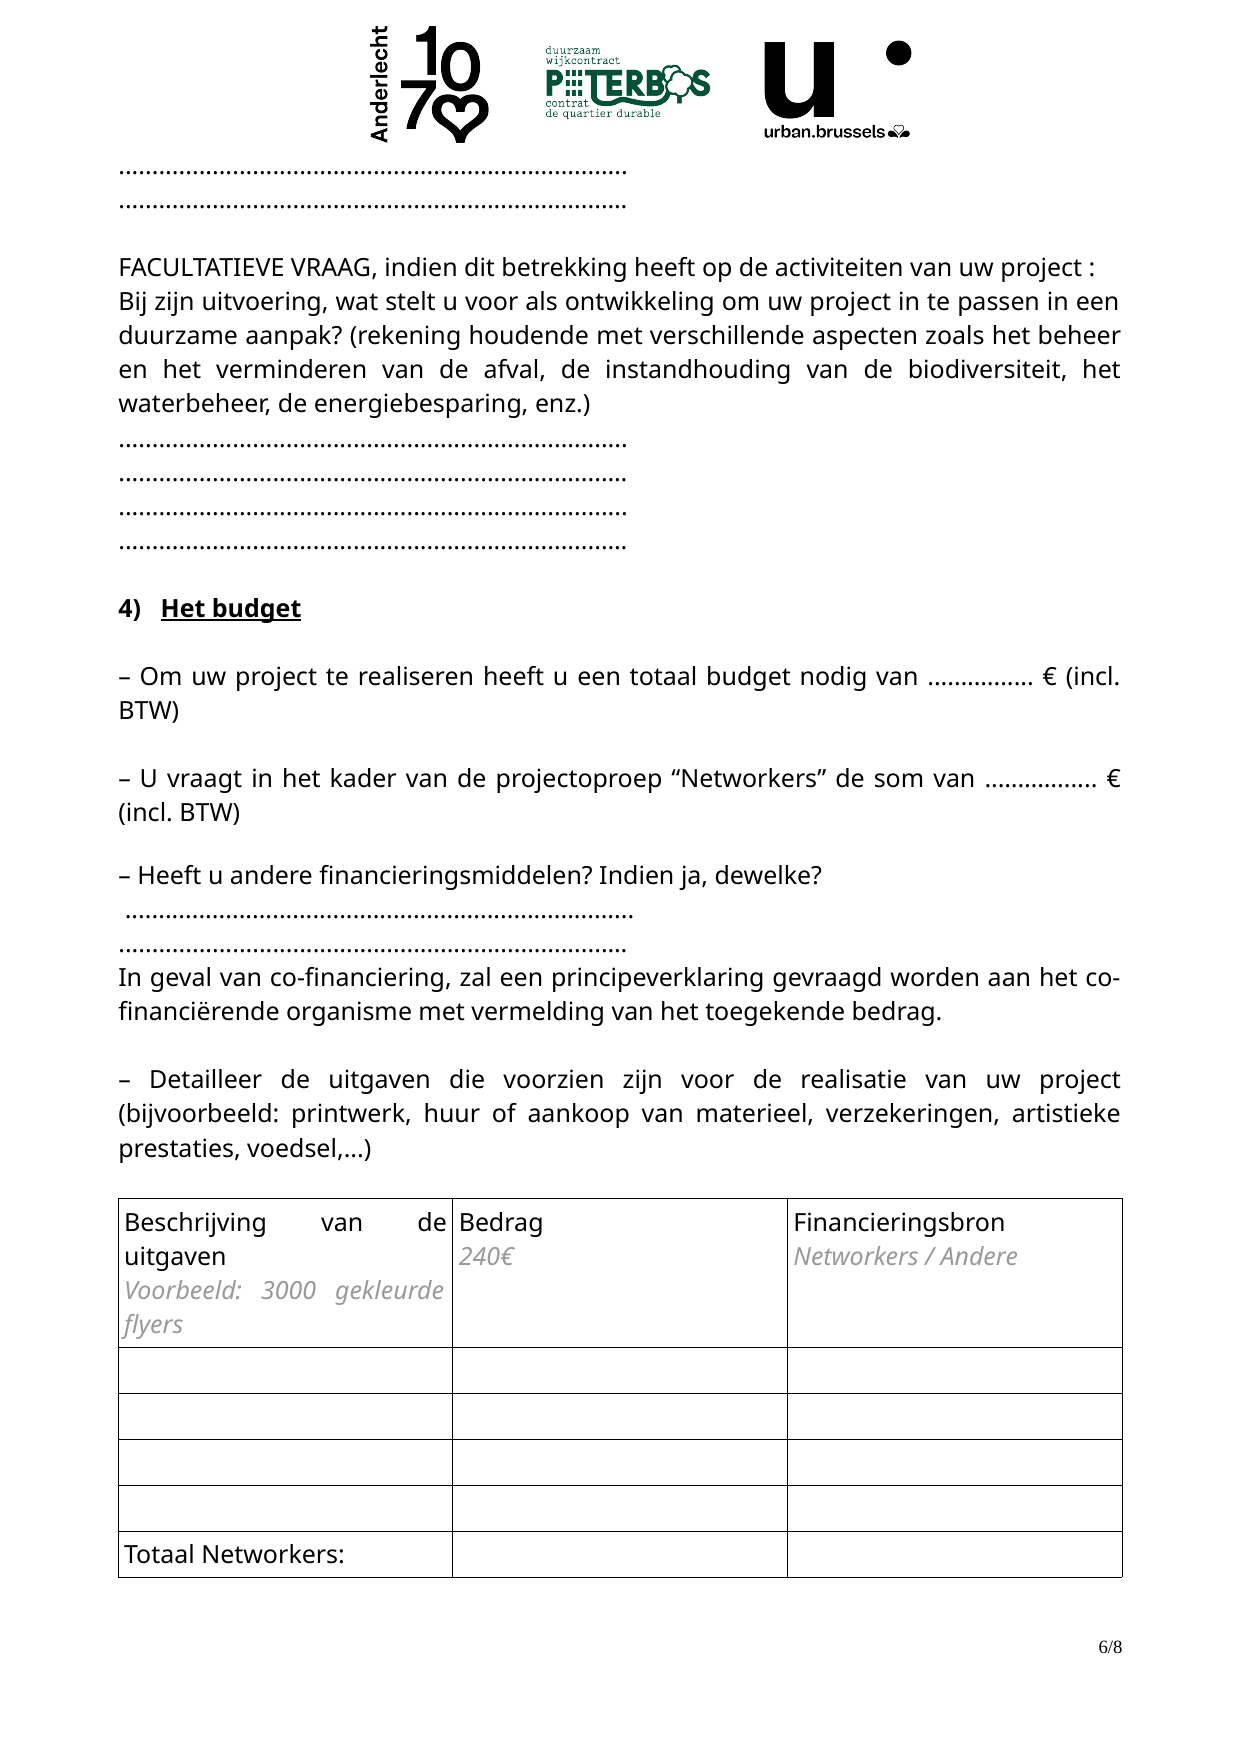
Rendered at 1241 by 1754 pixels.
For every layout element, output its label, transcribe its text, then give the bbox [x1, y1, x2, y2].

text Facultatieve vraag, indien dit betrekking heeft op de activiteiten van uw project : [118, 250, 1122, 284]
table_header Financieringsbron Networkers / Andere [788, 1199, 1122, 1347]
table_cell [119, 1486, 452, 1531]
table_cell [119, 1348, 452, 1393]
text ............................................................................ [118, 148, 1122, 182]
text ............................................................................ [118, 488, 1122, 522]
table_cell [453, 1532, 787, 1577]
text – U vraagt in het kader van de projectoproep “Networkers” de som van ..………...... € (incl. BTW) [118, 761, 1122, 829]
text .........................................................................… [118, 182, 1122, 216]
text 4) Het budget [118, 591, 1122, 624]
text .........................................................................… [118, 454, 1122, 488]
table_cell [788, 1532, 1122, 1577]
text .........................................................................… [118, 926, 1122, 960]
table_header Bedrag 240€ [453, 1199, 787, 1347]
table_cell [453, 1486, 787, 1531]
text Bij zijn uitvoering, wat stelt u voor als ontwikkeling om uw project in te passen in een duurzame aanpak? (rekening houdende met verschillende aspecten zoals het beheer en het verminderen van de afval, de instandhouding van de biodiversiteit, het waterbeheer, de energiebesparing, enz.) [118, 284, 1122, 420]
table_cell [119, 1440, 452, 1485]
text .........................................................................… [118, 522, 1122, 556]
text ............................................................................ [118, 892, 1122, 926]
table_cell [788, 1394, 1122, 1439]
table_cell [453, 1348, 787, 1393]
table_cell [788, 1348, 1122, 1393]
table_cell [788, 1440, 1122, 1485]
table_cell [453, 1440, 787, 1485]
table_cell [453, 1394, 787, 1439]
table_header Beschrijving van de uitgaven Voorbeeld: 3000 gekleurde flyers [119, 1199, 452, 1347]
text In geval van co-financiering, zal een principeverklaring gevraagd worden aan het co-financiërende organisme met vermelding van het toegekende bedrag. [118, 960, 1122, 1028]
table_cell Totaal Networkers: [119, 1532, 452, 1577]
text – Om uw project te realiseren heeft u een totaal budget nodig van ....……...... € (incl. BTW) [118, 659, 1122, 727]
text ............................................................................ [118, 420, 1122, 454]
text – Heeft u andere financieringsmiddelen? Indien ja, dewelke? [118, 858, 1122, 892]
table_cell [119, 1394, 452, 1439]
table_cell [788, 1486, 1122, 1531]
text – Detailleer de uitgaven die voorzien zijn voor de realisatie van uw project (bijvoorbeeld: printwerk, huur of aankoop van materieel, verzekeringen, artistieke prestaties, voedsel,...) [118, 1062, 1122, 1164]
